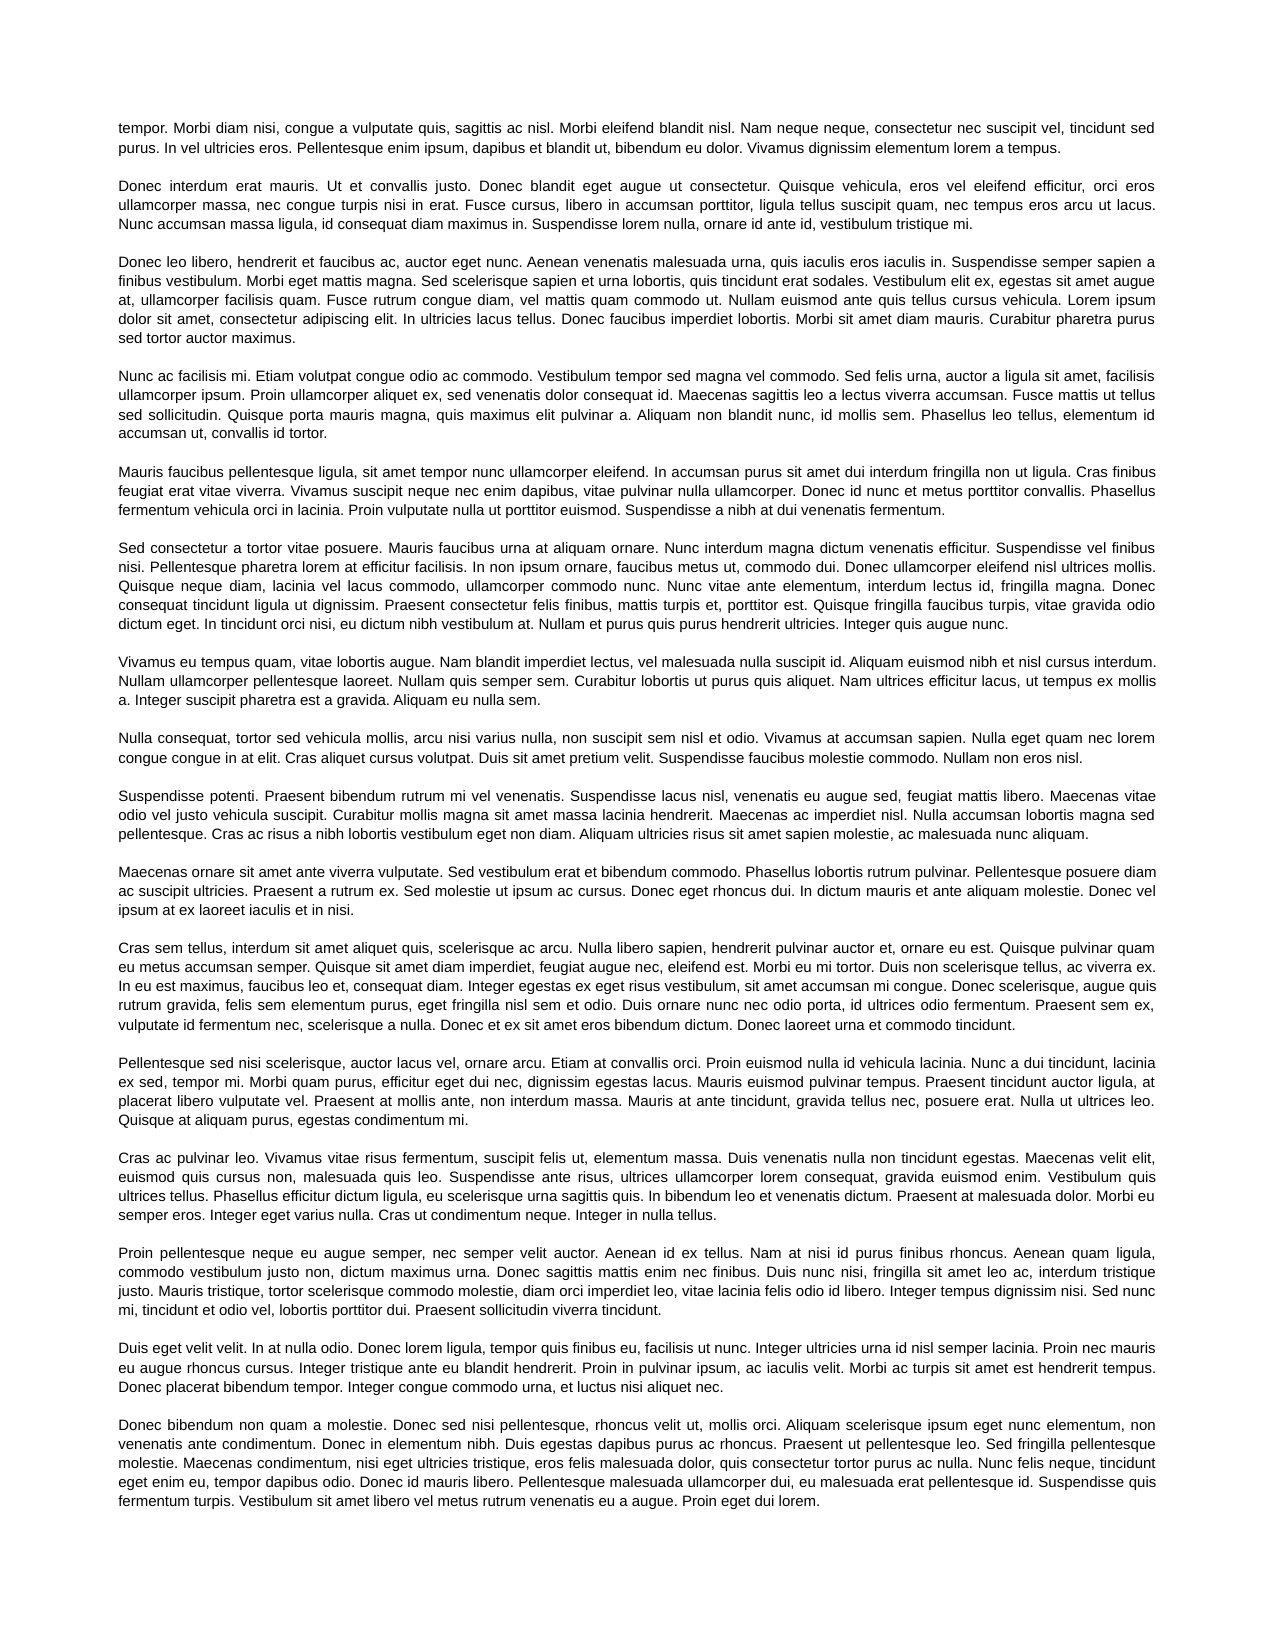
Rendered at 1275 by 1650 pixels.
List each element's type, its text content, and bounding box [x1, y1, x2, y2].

text Donec interdum erat mauris. Ut et convallis justo. Donec blandit eget augue ut consectetur. Quisque vehicula, eros vel eleifend efficitur, orci eros ullamcorper massa, nec congue turpis nisi in erat. Fusce cursus, libero in accumsan porttitor, ligula tellus suscipit quam, nec tempus eros arcu ut lacus. Nunc accumsan massa ligula, id consequat diam maximus in. Suspendisse lorem nulla, ornare id ante id, vestibulum tristique mi. [118, 175, 1157, 232]
text Nunc ac facilisis mi. Etiam volutpat congue odio ac commodo. Vestibulum tempor sed magna vel commodo. Sed felis urna, auctor a ligula sit amet, facilisis ullamcorper ipsum. Proin ullamcorper aliquet ex, sed venenatis dolor consequat id. Maecenas sagittis leo a lectus viverra accumsan. Fusce mattis ut tellus sed sollicitudin. Quisque porta mauris magna, quis maximus elit pulvinar a. Aliquam non blandit nunc, id mollis sem. Phasellus leo tellus, elementum id accumsan ut, convallis id tortor. [118, 366, 1157, 442]
text Vivamus eu tempus quam, vitae lobortis augue. Nam blandit imperdiet lectus, vel malesuada nulla suscipit id. Aliquam euismod nibh et nisl cursus interdum. Nullam ullamcorper pellentesque laoreet. Nullam quis semper sem. Curabitur lobortis ut purus quis aliquet. Nam ultrices efficitur lacus, ut tempus ex mollis a. Integer suscipit pharetra est a gravida. Aliquam eu nulla sem. [118, 652, 1157, 709]
text Maecenas ornare sit amet ante viverra vulputate. Sed vestibulum erat et bibendum commodo. Phasellus lobortis rutrum pulvinar. Pellentesque posuere diam ac suscipit ultricies. Praesent a rutrum ex. Sed molestie ut ipsum ac cursus. Donec eget rhoncus dui. In dictum mauris et ante aliquam molestie. Donec vel ipsum at ex laoreet iaculis et in nisi. [118, 862, 1157, 919]
text Cras ac pulvinar leo. Vivamus vitae risus fermentum, suscipit felis ut, elementum massa. Duis venenatis nulla non tincidunt egestas. Maecenas velit elit, euismod quis cursus non, malesuada quis leo. Suspendisse ante risus, ultrices ullamcorper lorem consequat, gravida euismod enim. Vestibulum quis ultrices tellus. Phasellus efficitur dictum ligula, eu scelerisque urna sagittis quis. In bibendum leo et venenatis dictum. Praesent at malesuada dolor. Morbi eu semper eros. Integer eget varius nulla. Cras ut condimentum neque. Integer in nulla tellus. [118, 1147, 1157, 1224]
text Sed consectetur a tortor vitae posuere. Mauris faucibus urna at aliquam ornare. Nunc interdum magna dictum venenatis efficitur. Suspendisse vel finibus nisi. Pellentesque pharetra lorem at efficitur facilisis. In non ipsum ornare, faucibus metus ut, commodo dui. Donec ullamcorper eleifend nisl ultrices mollis. Quisque neque diam, lacinia vel lacus commodo, ullamcorper commodo nunc. Nunc vitae ante elementum, interdum lectus id, fringilla magna. Donec consequat tincidunt ligula ut dignissim. Praesent consectetur felis finibus, mattis turpis et, porttitor est. Quisque fringilla faucibus turpis, vitae gravida odio dictum eget. In tincidunt orci nisi, eu dictum nibh vestibulum at. Nullam et purus quis purus hendrerit ultricies. Integer quis augue nunc. [118, 537, 1157, 633]
text Nulla consequat, tortor sed vehicula mollis, arcu nisi varius nulla, non suscipit sem nisl et odio. Vivamus at accumsan sapien. Nulla eget quam nec lorem congue congue in at elit. Cras aliquet cursus volutpat. Duis sit amet pretium velit. Suspendisse faucibus molestie commodo. Nullam non eros nisl. [118, 728, 1157, 766]
text Pellentesque sed nisi scelerisque, auctor lacus vel, ornare arcu. Etiam at convallis orci. Proin euismod nulla id vehicula lacinia. Nunc a dui tincidunt, lacinia ex sed, tempor mi. Morbi quam purus, efficitur eget dui nec, dignissim egestas lacus. Mauris euismod pulvinar tempus. Praesent tincidunt auctor ligula, at placerat libero vulputate vel. Praesent at mollis ante, non interdum massa. Mauris at ante tincidunt, gravida tellus nec, posuere erat. Nulla ut ultrices leo. Quisque at aliquam purus, egestas condimentum mi. [118, 1052, 1157, 1128]
text tempor. Morbi diam nisi, congue a vulputate quis, sagittis ac nisl. Morbi eleifend blandit nisl. Nam neque neque, consectetur nec suscipit vel, tincidunt sed purus. In vel ultricies eros. Pellentesque enim ipsum, dapibus et blandit ut, bibendum eu dolor. Vivamus dignissim elementum lorem a tempus. [118, 118, 1157, 156]
text Duis eget velit velit. In at nulla odio. Donec lorem ligula, tempor quis finibus eu, facilisis ut nunc. Integer ultricies urna id nisl semper lacinia. Proin nec mauris eu augue rhoncus cursus. Integer tristique ante eu blandit hendrerit. Proin in pulvinar ipsum, ac iaculis velit. Morbi ac turpis sit amet est hendrerit tempus. Donec placerat bibendum tempor. Integer congue commodo urna, et luctus nisi aliquet nec. [118, 1338, 1157, 1395]
text Mauris faucibus pellentesque ligula, sit amet tempor nunc ullamcorper eleifend. In accumsan purus sit amet dui interdum fringilla non ut ligula. Cras finibus feugiat erat vitae viverra. Vivamus suscipit neque nec enim dapibus, vitae pulvinar nulla ullamcorper. Donec id nunc et metus porttitor convallis. Phasellus fermentum vehicula orci in lacinia. Proin vulputate nulla ut porttitor euismod. Suspendisse a nibh at dui venenatis fermentum. [118, 461, 1157, 518]
text Donec leo libero, hendrerit et faucibus ac, auctor eget nunc. Aenean venenatis malesuada urna, quis iaculis eros iaculis in. Suspendisse semper sapien a finibus vestibulum. Morbi eget mattis magna. Sed scelerisque sapien et urna lobortis, quis tincidunt erat sodales. Vestibulum elit ex, egestas sit amet augue at, ullamcorper facilisis quam. Fusce rutrum congue diam, vel mattis quam commodo ut. Nullam euismod ante quis tellus cursus vehicula. Lorem ipsum dolor sit amet, consectetur adipiscing elit. In ultricies lacus tellus. Donec faucibus imperdiet lobortis. Morbi sit amet diam mauris. Curabitur pharetra purus sed tortor auctor maximus. [118, 252, 1157, 347]
text Donec bibendum non quam a molestie. Donec sed nisi pellentesque, rhoncus velit ut, mollis orci. Aliquam scelerisque ipsum eget nunc elementum, non venenatis ante condimentum. Donec in elementum nibh. Duis egestas dapibus purus ac rhoncus. Praesent ut pellentesque leo. Sed fringilla pellentesque molestie. Maecenas condimentum, nisi eget ultricies tristique, eros felis malesuada dolor, quis consectetur tortor purus ac nulla. Nunc felis neque, tincidunt eget enim eu, tempor dapibus odio. Donec id mauris libero. Pellentesque malesuada ullamcorper dui, eu malesuada erat pellentesque id. Suspendisse quis fermentum turpis. Vestibulum sit amet libero vel metus rutrum venenatis eu a augue. Proin eget dui lorem. [118, 1414, 1157, 1510]
text Proin pellentesque neque eu augue semper, nec semper velit auctor. Aenean id ex tellus. Nam at nisi id purus finibus rhoncus. Aenean quam ligula, commodo vestibulum justo non, dictum maximus urna. Donec sagittis mattis enim nec finibus. Duis nunc nisi, fringilla sit amet leo ac, interdum tristique justo. Mauris tristique, tortor scelerisque commodo molestie, diam orci imperdiet leo, vitae lacinia felis odio id libero. Integer tempus dignissim nisi. Sed nunc mi, tincidunt et odio vel, lobortis porttitor dui. Praesent sollicitudin viverra tincidunt. [118, 1243, 1157, 1319]
text Suspendisse potenti. Praesent bibendum rutrum mi vel venenatis. Suspendisse lacus nisl, venenatis eu augue sed, feugiat mattis libero. Maecenas vitae odio vel justo vehicula suscipit. Curabitur mollis magna sit amet massa lacinia hendrerit. Maecenas ac imperdiet nisl. Nulla accumsan lobortis magna sed pellentesque. Cras ac risus a nibh lobortis vestibulum eget non diam. Aliquam ultricies risus sit amet sapien molestie, ac malesuada nunc aliquam. [118, 785, 1157, 842]
text Cras sem tellus, interdum sit amet aliquet quis, scelerisque ac arcu. Nulla libero sapien, hendrerit pulvinar auctor et, ornare eu est. Quisque pulvinar quam eu metus accumsan semper. Quisque sit amet diam imperdiet, feugiat augue nec, eleifend est. Morbi eu mi tortor. Duis non scelerisque tellus, ac viverra ex. In eu est maximus, faucibus leo et, consequat diam. Integer egestas ex eget risus vestibulum, sit amet accumsan mi congue. Donec scelerisque, augue quis rutrum gravida, felis sem elementum purus, eget fringilla nisl sem et odio. Duis ornare nunc nec odio porta, id ultrices odio fermentum. Praesent sem ex, vulputate id fermentum nec, scelerisque a nulla. Donec et ex sit amet eros bibendum dictum. Donec laoreet urna et commodo tincidunt. [118, 938, 1157, 1033]
